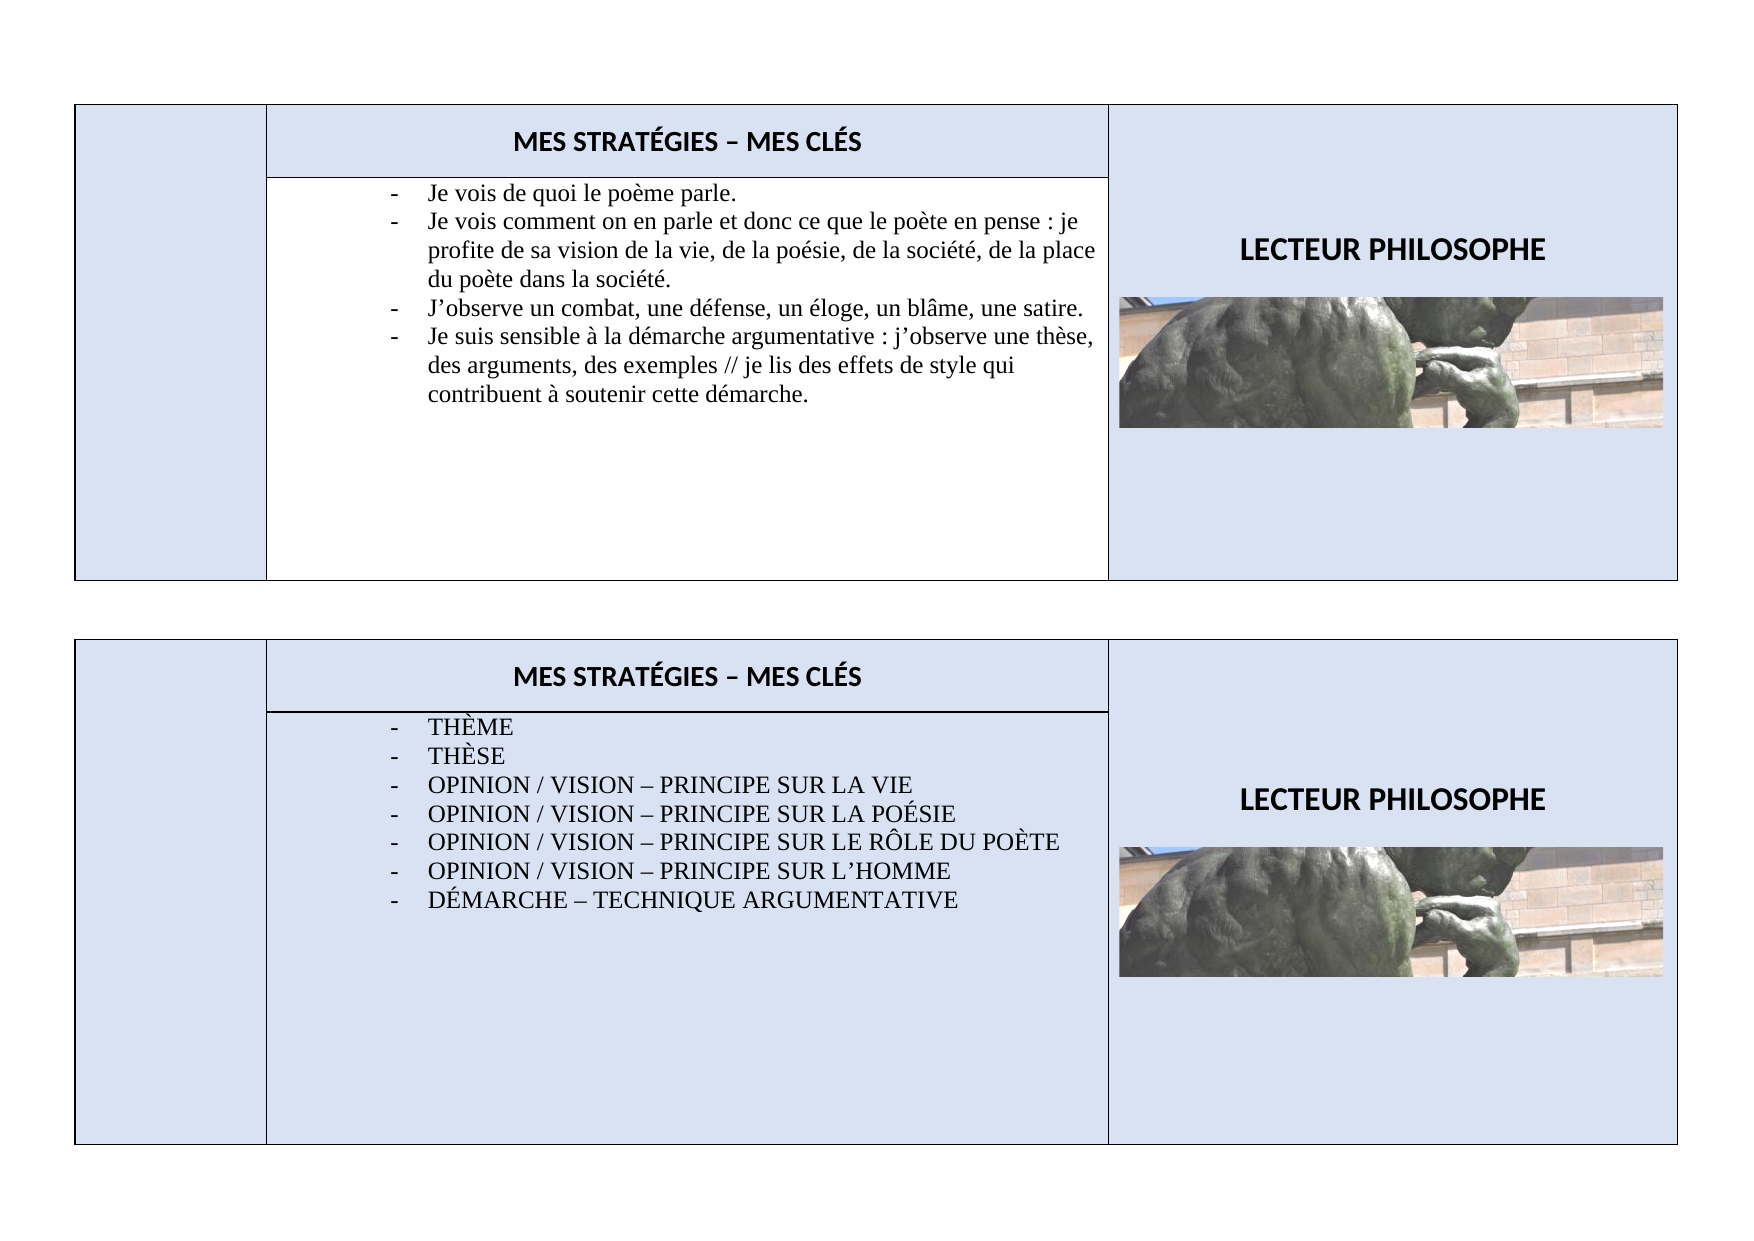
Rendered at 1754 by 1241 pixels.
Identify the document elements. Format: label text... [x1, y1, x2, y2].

table_header [76, 105, 266, 580]
table_cell Je vois de quoi le poème parle. Je vois comment on en parle et donc ce que le poète en pense : je profite de sa vision de la vie, de la poésie, de la société, de la place du poète dans la société. J’observe un combat, une défense, un éloge, un blâme, une satire. Je suis sensible à la démarche argumentative : j’observe une thèse, des arguments, des exemples // je lis des effets de style qui contribuent à soutenir cette démarche. [267, 178, 1108, 580]
table_header [76, 640, 266, 1144]
table_header MES STRATÉGIES – MES CLÉS [267, 105, 1108, 177]
table_header LECTEUR PHILOSOPHE [1109, 640, 1677, 1144]
table_header LECTEUR PHILOSOPHE [1109, 105, 1677, 580]
table_cell THÈME THÈSE OPINION / VISION – PRINCIPE SUR LA VIE OPINION / VISION – PRINCIPE SUR LA POÉSIE OPINION / VISION – PRINCIPE SUR LE RÔLE DU POÈTE OPINION / VISION – PRINCIPE SUR L’HOMME DÉMARCHE – TECHNIQUE ARGUMENTATIVE [267, 713, 1108, 1144]
table_header MES STRATÉGIES – MES CLÉS [267, 640, 1108, 711]
